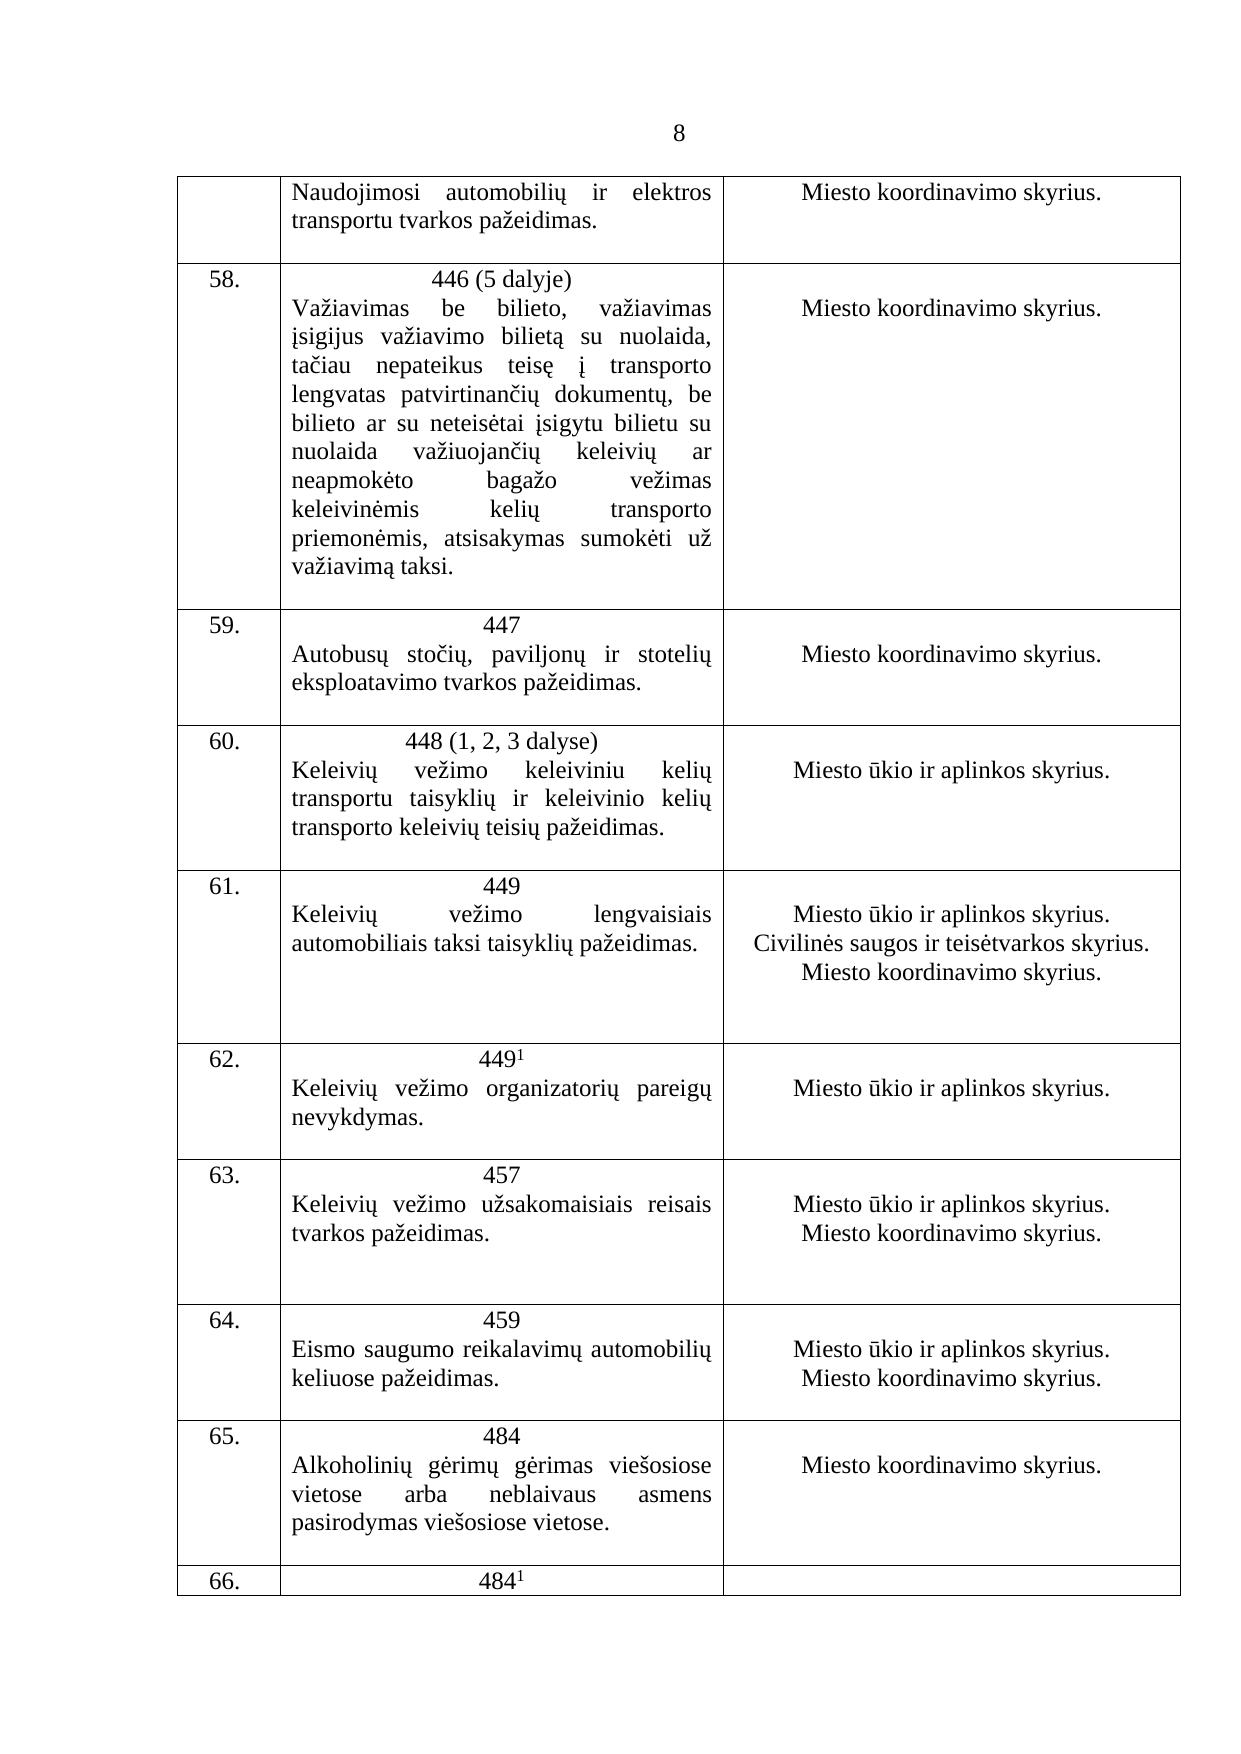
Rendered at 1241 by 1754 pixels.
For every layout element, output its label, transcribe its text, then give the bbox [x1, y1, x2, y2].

table_cell [178, 177, 280, 263]
table_cell 59. [178, 610, 280, 725]
table_cell 61. [178, 871, 280, 1043]
table_cell 448 (1, 2, 3 dalyse) Keleivių vežimo keleiviniu kelių transportu taisyklių ir keleivinio kelių transporto keleivių teisių pažeidimas. [281, 726, 723, 870]
table_cell 66. [178, 1566, 280, 1595]
table_cell 459 Eismo saugumo reikalavimų automobilių keliuose pažeidimas. [281, 1305, 723, 1420]
table_cell 60. [178, 726, 280, 870]
table_cell [724, 1566, 1180, 1595]
table_cell 484 Alkoholinių gėrimų gėrimas viešosiose vietose arba neblaivaus asmens pasirodymas viešosiose vietose. [281, 1421, 723, 1565]
table_cell Miesto ūkio ir aplinkos skyrius. [724, 1044, 1180, 1159]
table_cell 58. [178, 264, 280, 609]
table_cell Miesto koordinavimo skyrius. [724, 177, 1180, 263]
table_cell 63. [178, 1160, 280, 1304]
table_cell Miesto ūkio ir aplinkos skyrius. Miesto koordinavimo skyrius. [724, 1160, 1180, 1304]
table_cell 4491 Keleivių vežimo organizatorių pareigų nevykdymas. [281, 1044, 723, 1159]
table_cell 449 Keleivių vežimo lengvaisiais automobiliais taksi taisyklių pažeidimas. [281, 871, 723, 1043]
table_cell 4841 [281, 1566, 723, 1595]
table_cell 62. [178, 1044, 280, 1159]
table_cell Miesto koordinavimo skyrius. [724, 610, 1180, 725]
table_cell 457 Keleivių vežimo užsakomaisiais reisais tvarkos pažeidimas. [281, 1160, 723, 1304]
table_cell 446 (5 dalyje) Važiavimas be bilieto, važiavimas įsigijus važiavimo bilietą su nuolaida, tačiau nepateikus teisę į transporto lengvatas patvirtinančių dokumentų, be bilieto ar su neteisėtai įsigytu bilietu su nuolaida važiuojančių keleivių ar neapmokėto bagažo vežimas keleivinėmis kelių transporto priemonėmis, atsisakymas sumokėti už važiavimą taksi. [281, 264, 723, 609]
table_cell Miesto ūkio ir aplinkos skyrius. Miesto koordinavimo skyrius. [724, 1305, 1180, 1420]
table_cell 447 Autobusų stočių, paviljonų ir stotelių eksploatavimo tvarkos pažeidimas. [281, 610, 723, 725]
table_cell Naudojimosi automobilių ir elektros transportu tvarkos pažeidimas. [281, 177, 723, 263]
table_cell Miesto koordinavimo skyrius. [724, 264, 1180, 609]
table_cell Miesto ūkio ir aplinkos skyrius. [724, 726, 1180, 870]
table_cell 64. [178, 1305, 280, 1420]
table_cell Miesto ūkio ir aplinkos skyrius. Civilinės saugos ir teisėtvarkos skyrius. Miesto koordinavimo skyrius. [724, 871, 1180, 1043]
table_cell 65. [178, 1421, 280, 1565]
table_cell Miesto koordinavimo skyrius. [724, 1421, 1180, 1565]
